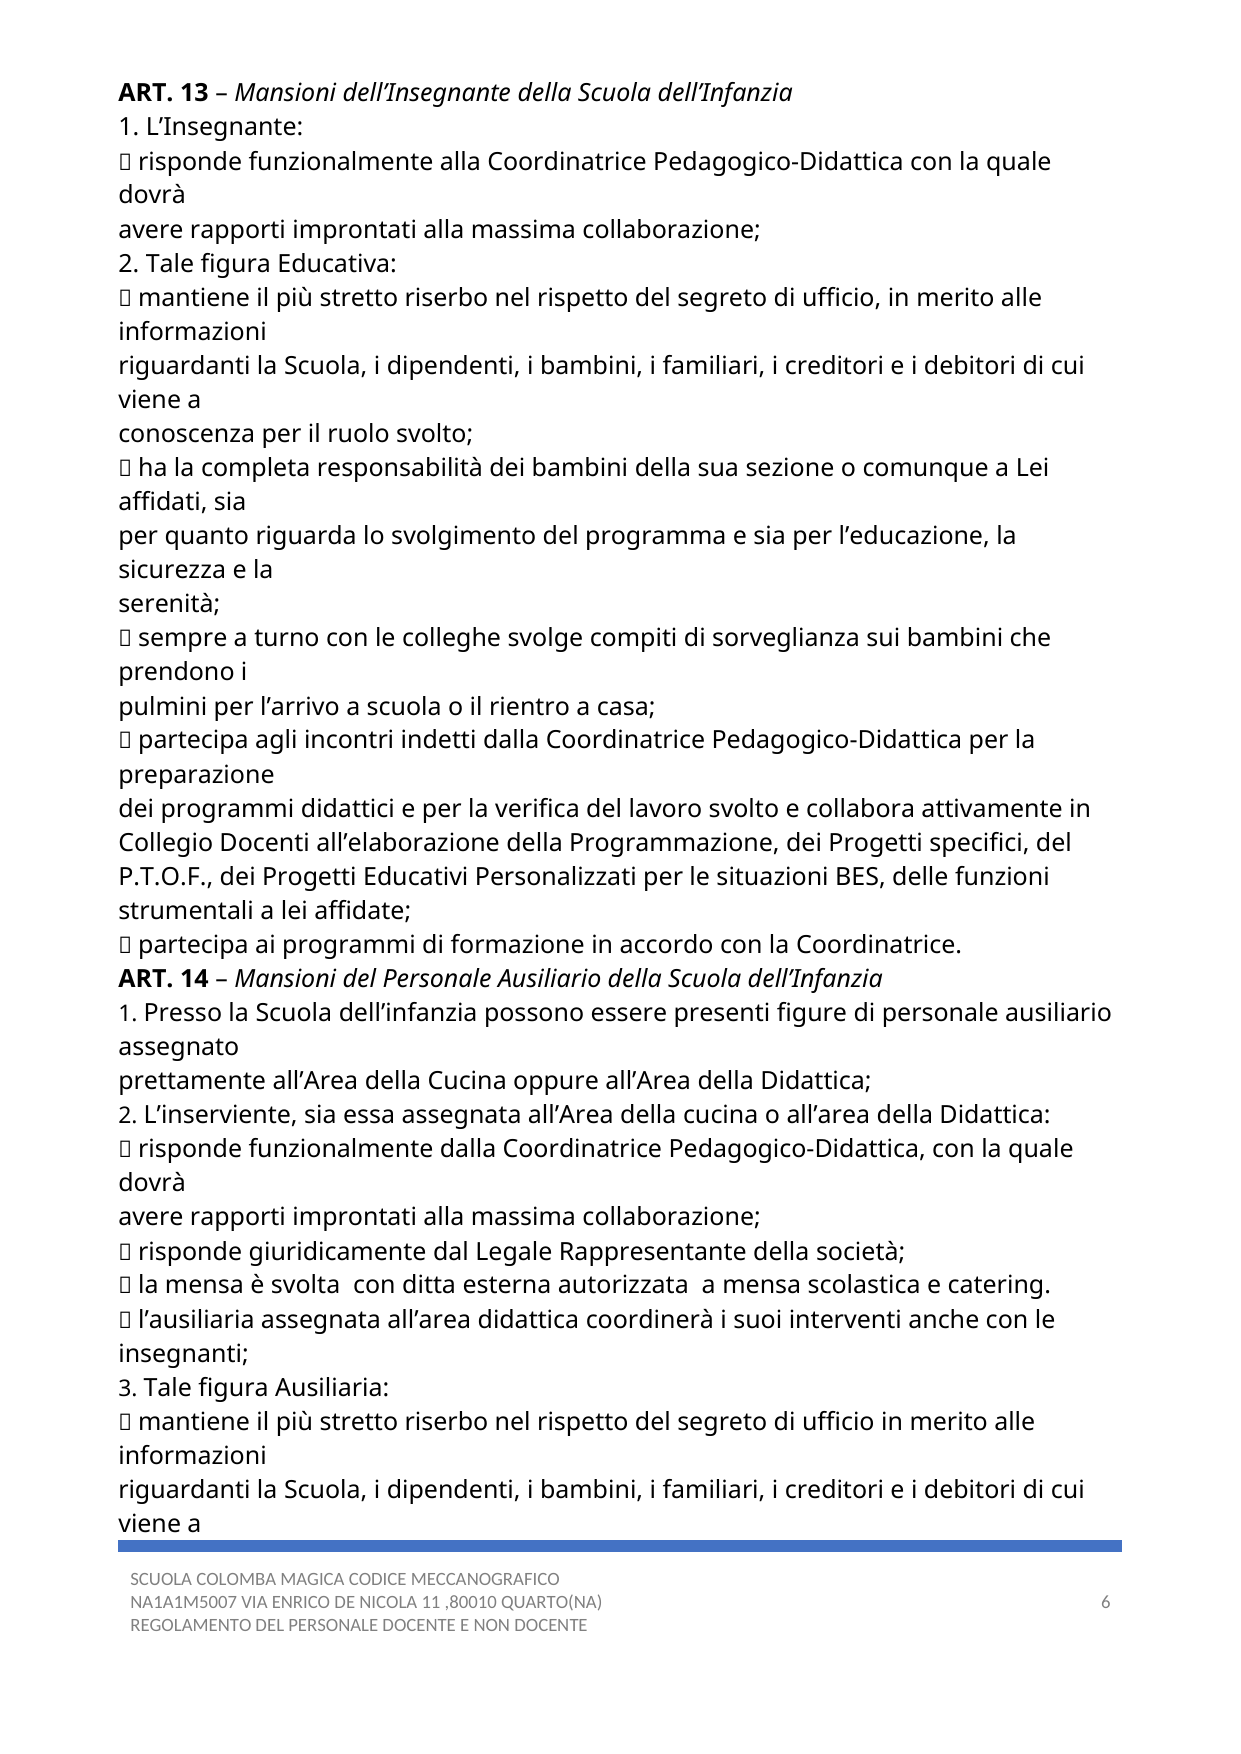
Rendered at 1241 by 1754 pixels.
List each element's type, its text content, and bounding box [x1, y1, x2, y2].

text  risponde giuridicamente dal Legale Rappresentante della società; [118, 1233, 1122, 1267]
text pulmini per l’arrivo a scuola o il rientro a casa; [118, 688, 1122, 722]
text  sempre a turno con le colleghe svolge compiti di sorveglianza sui bambini che prendono i [118, 620, 1122, 688]
text ART. 14 – Mansioni del Personale Ausiliario della Scuola dell’Infanzia [118, 961, 1122, 995]
text  partecipa ai programmi di formazione in accordo con la Coordinatrice. [118, 927, 1122, 961]
text per quanto riguarda lo svolgimento del programma e sia per l’educazione, la sicurezza e la [118, 518, 1122, 586]
text  partecipa agli incontri indetti dalla Coordinatrice Pedagogico-Didattica per la preparazione [118, 722, 1122, 790]
text avere rapporti improntati alla massima collaborazione; [118, 1199, 1122, 1233]
text  risponde funzionalmente dalla Coordinatrice Pedagogico-Didattica, con la quale dovrà [118, 1131, 1122, 1199]
text strumentali a lei affidate; [118, 892, 1122, 927]
text riguardanti la Scuola, i dipendenti, i bambini, i familiari, i creditori e i debitori di cui viene a [118, 347, 1122, 416]
text  risponde funzionalmente alla Coordinatrice Pedagogico-Didattica con la quale dovrà [118, 143, 1122, 211]
text insegnanti; [118, 1335, 1122, 1369]
text 3. Tale figura Ausiliaria: [118, 1369, 1122, 1403]
text  la mensa è svolta con ditta esterna autorizzata a mensa scolastica e catering. [118, 1267, 1122, 1301]
text  mantiene il più stretto riserbo nel rispetto del segreto di ufficio, in merito alle informazioni [118, 279, 1122, 347]
text riguardanti la Scuola, i dipendenti, i bambini, i familiari, i creditori e i debitori di cui viene a [118, 1472, 1122, 1540]
text conoscenza per il ruolo svolto; [118, 416, 1122, 450]
text  ha la completa responsabilità dei bambini della sua sezione o comunque a Lei affidati, sia [118, 450, 1122, 518]
text serenità; [118, 586, 1122, 620]
text ART. 13 – Mansioni dell’Insegnante della Scuola dell’Infanzia [118, 75, 1122, 109]
text prettamente all’Area della Cucina oppure all’Area della Didattica; [118, 1063, 1122, 1097]
text P.T.O.F., dei Progetti Educativi Personalizzati per le situazioni BES, delle funzioni [118, 858, 1122, 892]
text dei programmi didattici e per la verifica del lavoro svolto e collabora attivamente in [118, 790, 1122, 824]
text 1. L’Insegnante: [118, 109, 1122, 143]
text 1. Presso la Scuola dell’infanzia possono essere presenti figure di personale ausiliario assegnato [118, 995, 1122, 1063]
text  mantiene il più stretto riserbo nel rispetto del segreto di ufficio in merito alle informazioni [118, 1403, 1122, 1472]
text 2. L’inserviente, sia essa assegnata all’Area della cucina o all’area della Didattica: [118, 1097, 1122, 1131]
text  l’ausiliaria assegnata all’area didattica coordinerà i suoi interventi anche con le [118, 1301, 1122, 1335]
text Collegio Docenti all’elaborazione della Programmazione, dei Progetti specifici, del [118, 824, 1122, 858]
text avere rapporti improntati alla massima collaborazione; [118, 211, 1122, 245]
text 2. Tale figura Educativa: [118, 245, 1122, 279]
